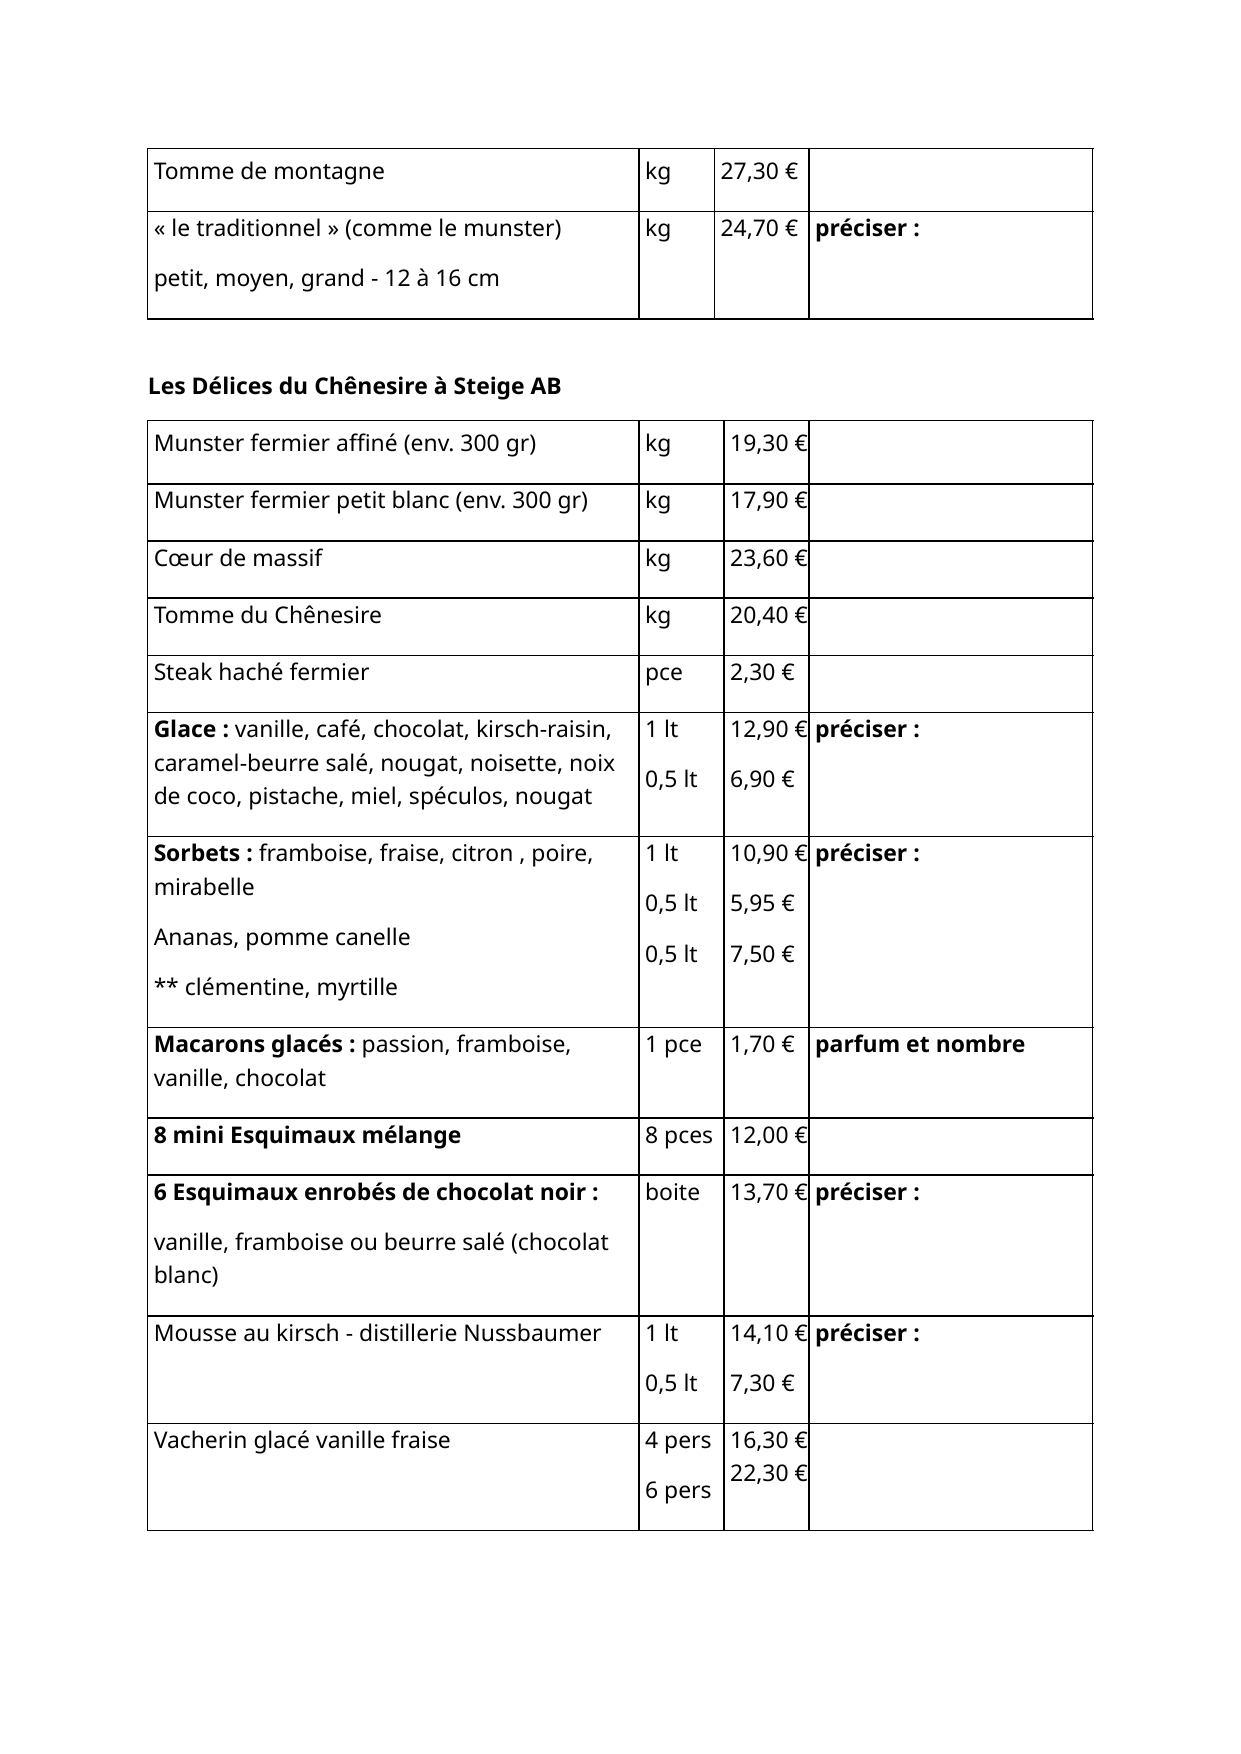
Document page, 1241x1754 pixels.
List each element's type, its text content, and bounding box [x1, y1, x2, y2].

table_cell Sorbets : framboise, fraise, citron , poire, mirabelle Ananas, pomme canelle ** clémentine, myrtille [148, 837, 638, 1027]
table_cell « le traditionnel » (comme le munster) petit, moyen, grand - 12 à 16 cm [148, 212, 638, 318]
table_cell Macarons glacés : passion, framboise, vanille, chocolat [148, 1028, 638, 1117]
table_cell 2,30 € [725, 656, 808, 712]
table_cell 24,70 € [715, 212, 808, 318]
table_cell préciser : [810, 1176, 1092, 1315]
table_cell préciser : [810, 713, 1092, 836]
table_cell 16,30 € 22,30 € [725, 1424, 808, 1530]
table_cell parfum et nombre [810, 1028, 1092, 1117]
table_cell [810, 1119, 1092, 1174]
text Les Délices du Chênesire à Steige AB [148, 370, 1093, 401]
table_cell Tomme du Chênesire [148, 599, 638, 654]
table_cell 1 lt 0,5 lt [640, 1317, 723, 1422]
table_cell 13,70 € [725, 1176, 808, 1315]
table_header 19,30 € [725, 421, 808, 483]
table_cell 14,10 € 7,30 € [725, 1317, 808, 1422]
table_header [810, 149, 1092, 211]
table_cell [810, 542, 1092, 597]
table_cell [810, 656, 1092, 712]
table_cell 1,70 € [725, 1028, 808, 1117]
table_header [810, 421, 1092, 483]
table_cell 17,90 € [725, 485, 808, 540]
table_cell Vacherin glacé vanille fraise [148, 1424, 638, 1530]
table_cell 23,60 € [725, 542, 808, 597]
table_cell 8 pces [640, 1119, 723, 1174]
table_cell [810, 1424, 1092, 1530]
table_header Tomme de montagne [148, 149, 638, 211]
table_cell 1 pce [640, 1028, 723, 1117]
table_cell Steak haché fermier [148, 656, 638, 712]
table_cell kg [640, 599, 723, 654]
table_cell 10,90 € 5,95 € 7,50 € [725, 837, 808, 1027]
table_cell kg [640, 542, 723, 597]
table_cell boite [640, 1176, 723, 1315]
table_header Munster fermier affiné (env. 300 gr) [148, 421, 638, 483]
table_cell préciser : [810, 1317, 1092, 1422]
table_cell 6 Esquimaux enrobés de chocolat noir : vanille, framboise ou beurre salé (chocolat blanc) [148, 1176, 638, 1315]
table_cell Glace : vanille, café, chocolat, kirsch-raisin, caramel-beurre salé, nougat, noisette, noix de coco, pistache, miel, spéculos, nougat [148, 713, 638, 836]
table_cell 4 pers 6 pers [640, 1424, 723, 1530]
table_header kg [640, 421, 723, 483]
table_header kg [640, 149, 714, 211]
table_cell kg [640, 212, 714, 318]
table_cell Mousse au kirsch - distillerie Nussbaumer [148, 1317, 638, 1422]
table_cell Cœur de massif [148, 542, 638, 597]
table_cell 20,40 € [725, 599, 808, 654]
table_cell [810, 599, 1092, 654]
table_cell Munster fermier petit blanc (env. 300 gr) [148, 485, 638, 540]
table_cell [810, 485, 1092, 540]
table_cell 12,00 € [725, 1119, 808, 1174]
table_cell pce [640, 656, 723, 712]
table_cell 1 lt 0,5 lt 0,5 lt [640, 837, 723, 1027]
table_cell 12,90 € 6,90 € [725, 713, 808, 836]
table_cell préciser : [810, 837, 1092, 1027]
table_cell préciser : [810, 212, 1092, 318]
table_cell 1 lt 0,5 lt [640, 713, 723, 836]
table_header 27,30 € [715, 149, 808, 211]
table_cell kg [640, 485, 723, 540]
table_cell 8 mini Esquimaux mélange [148, 1119, 638, 1174]
